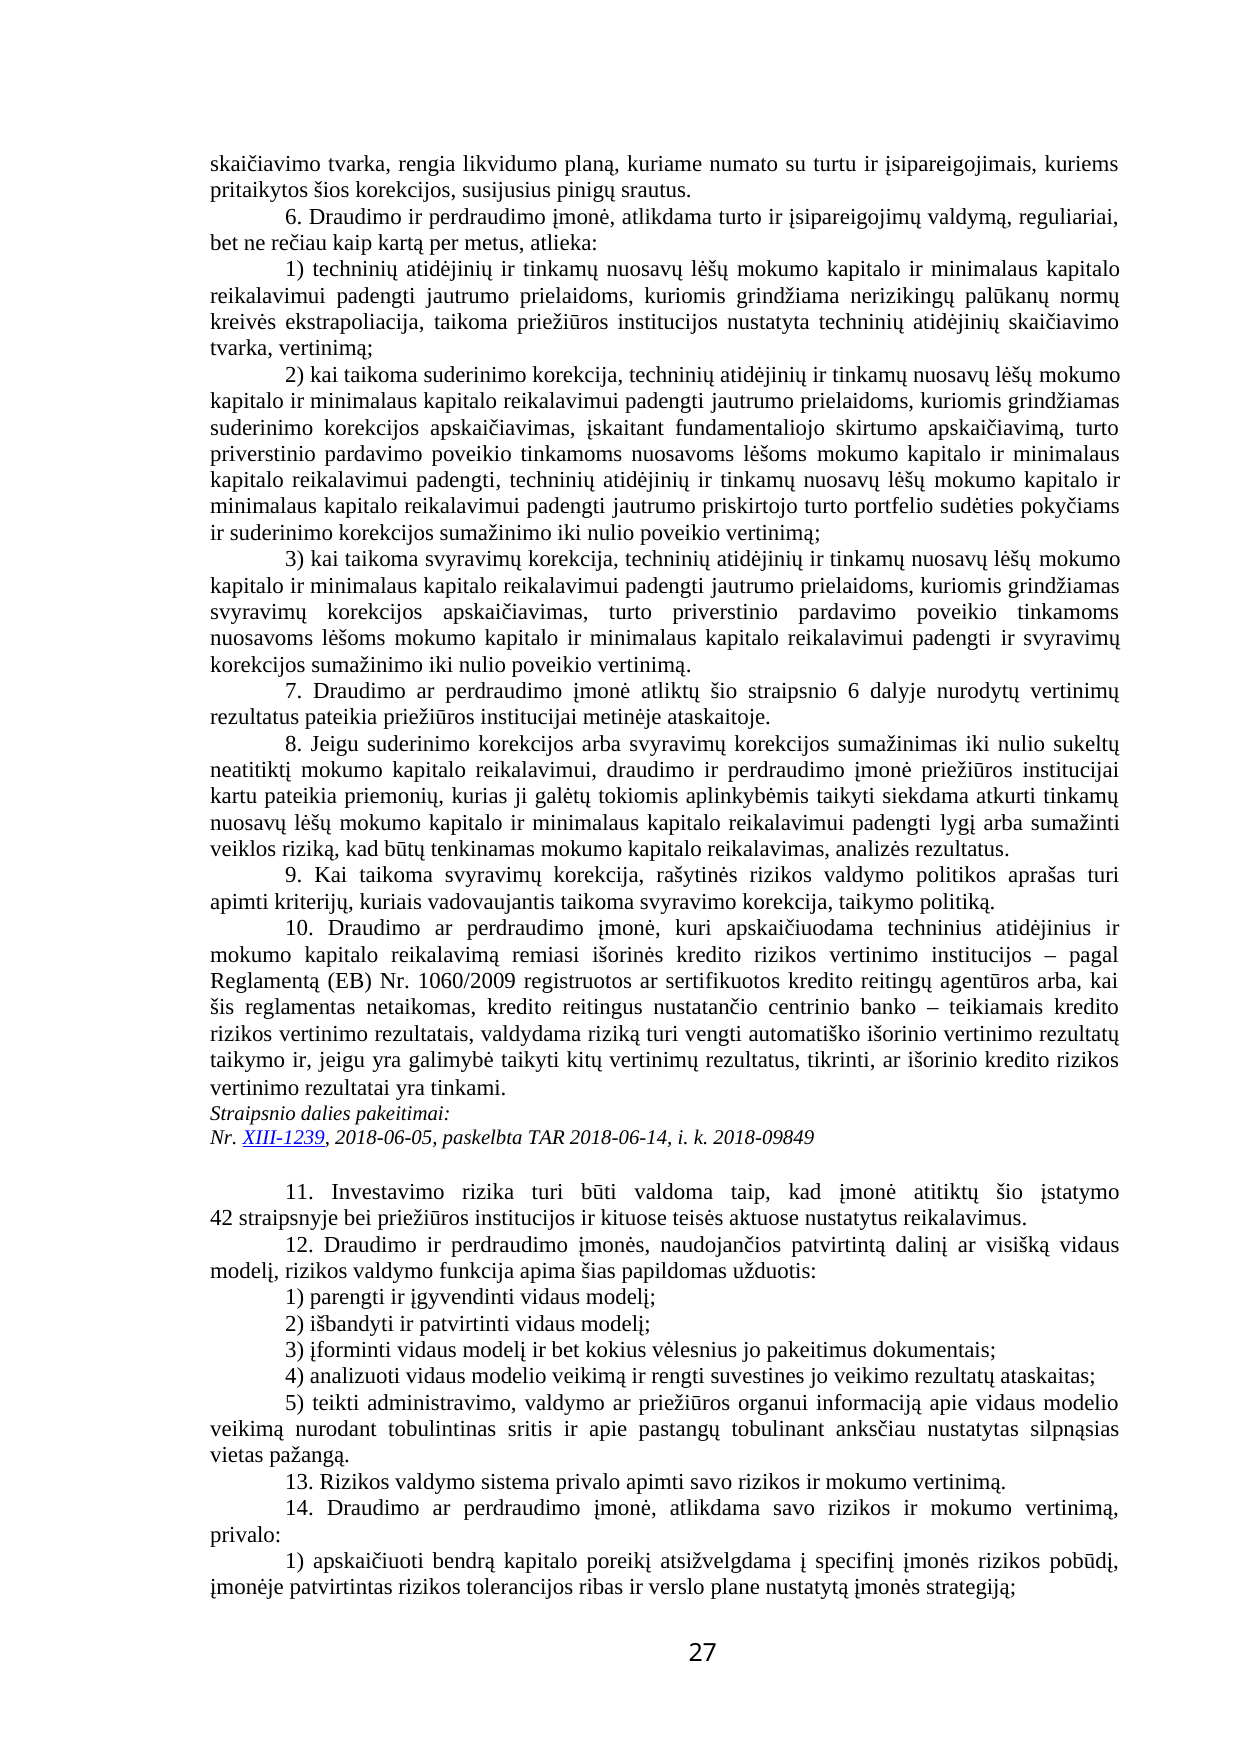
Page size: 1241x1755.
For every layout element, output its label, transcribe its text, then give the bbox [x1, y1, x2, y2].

text 13. Rizikos valdymo sistema privalo apimti savo rizikos ir mokumo vertinimą. [210, 1468, 1120, 1494]
text 3) kai taikoma svyravimų korekcija, techninių atidėjinių ir tinkamų nuosavų lėšų mokumo kapitalo ir minimalaus kapitalo reikalavimui padengti jautrumo prielaidoms, kuriomis grindžiamas svyravimų korekcijos apskaičiavimas, turto priverstinio pardavimo poveikio tinkamoms nuosavoms lėšoms mokumo kapitalo ir minimalaus kapitalo reikalavimui padengti ir svyravimų korekcijos sumažinimo iki nulio poveikio vertinimą. [210, 545, 1120, 677]
text 4) analizuoti vidaus modelio veikimą ir rengti suvestines jo veikimo rezultatų ataskaitas; [210, 1362, 1120, 1389]
text 1) apskaičiuoti bendrą kapitalo poreikį atsižvelgdama į specifinį įmonės rizikos pobūdį, įmonėje patvirtintas rizikos tolerancijos ribas ir verslo plane nustatytą įmonės strategiją; [210, 1547, 1120, 1600]
text Straipsnio dalies pakeitimai: [210, 1101, 1120, 1125]
text 3) įforminti vidaus modelį ir bet kokius vėlesnius jo pakeitimus dokumentais; [210, 1336, 1120, 1362]
text 1) parengti ir įgyvendinti vidaus modelį; [210, 1283, 1120, 1310]
text 12. Draudimo ir perdraudimo įmonės, naudojančios patvirtintą dalinį ar visišką vidaus modelį, rizikos valdymo funkcija apima šias papildomas užduotis: [210, 1231, 1120, 1283]
text 7. Draudimo ar perdraudimo įmonė atliktų šio straipsnio 6 dalyje nurodytų vertinimų rezultatus pateikia priežiūros institucijai metinėje ataskaitoje. [210, 677, 1120, 730]
text Nr. XIII-1239, 2018-06-05, paskelbta TAR 2018-06-14, i. k. 2018-09849 [210, 1125, 1120, 1149]
text 10. Draudimo ar perdraudimo įmonė, kuri apskaičiuodama techninius atidėjinius ir mokumo kapitalo reikalavimą remiasi išorinės kredito rizikos vertinimo institucijos – pagal Reglamentą (EB) Nr. 1060/2009 registruotos ar sertifikuotos kredito reitingų agentūros arba, kai šis reglamentas netaikomas, kredito reitingus nustatančio centrinio banko – teikiamais kredito rizikos vertinimo rezultatais, valdydama riziką turi vengti automatiško išorinio vertinimo rezultatų taikymo ir, jeigu yra galimybė taikyti kitų vertinimų rezultatus, tikrinti, ar išorinio kredito rizikos vertinimo rezultatai yra tinkami. [210, 914, 1120, 1101]
text 2) kai taikoma suderinimo korekcija, techninių atidėjinių ir tinkamų nuosavų lėšų mokumo kapitalo ir minimalaus kapitalo reikalavimui padengti jautrumo prielaidoms, kuriomis grindžiamas suderinimo korekcijos apskaičiavimas, įskaitant fundamentaliojo skirtumo apskaičiavimą, turto priverstinio pardavimo poveikio tinkamoms nuosavoms lėšoms mokumo kapitalo ir minimalaus kapitalo reikalavimui padengti, techninių atidėjinių ir tinkamų nuosavų lėšų mokumo kapitalo ir minimalaus kapitalo reikalavimui padengti jautrumo priskirtojo turto portfelio sudėties pokyčiams ir suderinimo korekcijos sumažinimo iki nulio poveikio vertinimą; [210, 361, 1120, 545]
text 2) išbandyti ir patvirtinti vidaus modelį; [210, 1310, 1120, 1336]
text 14. Draudimo ar perdraudimo įmonė, atlikdama savo rizikos ir mokumo vertinimą, privalo: [210, 1494, 1120, 1547]
text 11. Investavimo rizika turi būti valdoma taip, kad įmonė atitiktų šio įstatymo 42 straipsnyje bei priežiūros institucijos ir kituose teisės aktuose nustatytus reikalavimus. [210, 1178, 1120, 1231]
text 8. Jeigu suderinimo korekcijos arba svyravimų korekcijos sumažinimas iki nulio sukeltų neatitiktį mokumo kapitalo reikalavimui, draudimo ir perdraudimo įmonė priežiūros institucijai kartu pateikia priemonių, kurias ji galėtų tokiomis aplinkybėmis taikyti siekdama atkurti tinkamų nuosavų lėšų mokumo kapitalo ir minimalaus kapitalo reikalavimui padengti lygį arba sumažinti veiklos riziką, kad būtų tenkinamas mokumo kapitalo reikalavimas, analizės rezultatus. [210, 730, 1120, 862]
text 9. Kai taikoma svyravimų korekcija, rašytinės rizikos valdymo politikos aprašas turi apimti kriterijų, kuriais vadovaujantis taikoma svyravimo korekcija, taikymo politiką. [210, 862, 1120, 914]
text 5) teikti administravimo, valdymo ar priežiūros organui informaciją apie vidaus modelio veikimą nurodant tobulintinas sritis ir apie pastangų tobulinant anksčiau nustatytas silpnąsias vietas pažangą. [210, 1389, 1120, 1468]
text 6. Draudimo ir perdraudimo įmonė, atlikdama turto ir įsipareigojimų valdymą, reguliariai, bet ne rečiau kaip kartą per metus, atlieka: [210, 203, 1120, 255]
text skaičiavimo tvarka, rengia likvidumo planą, kuriame numato su turtu ir įsipareigojimais, kuriems pritaikytos šios korekcijos, susijusius pinigų srautus. [210, 150, 1120, 203]
text 1) techninių atidėjinių ir tinkamų nuosavų lėšų mokumo kapitalo ir minimalaus kapitalo reikalavimui padengti jautrumo prielaidoms, kuriomis grindžiama nerizikingų palūkanų normų kreivės ekstrapoliacija, taikoma priežiūros institucijos nustatyta techninių atidėjinių skaičiavimo tvarka, vertinimą; [210, 255, 1120, 361]
